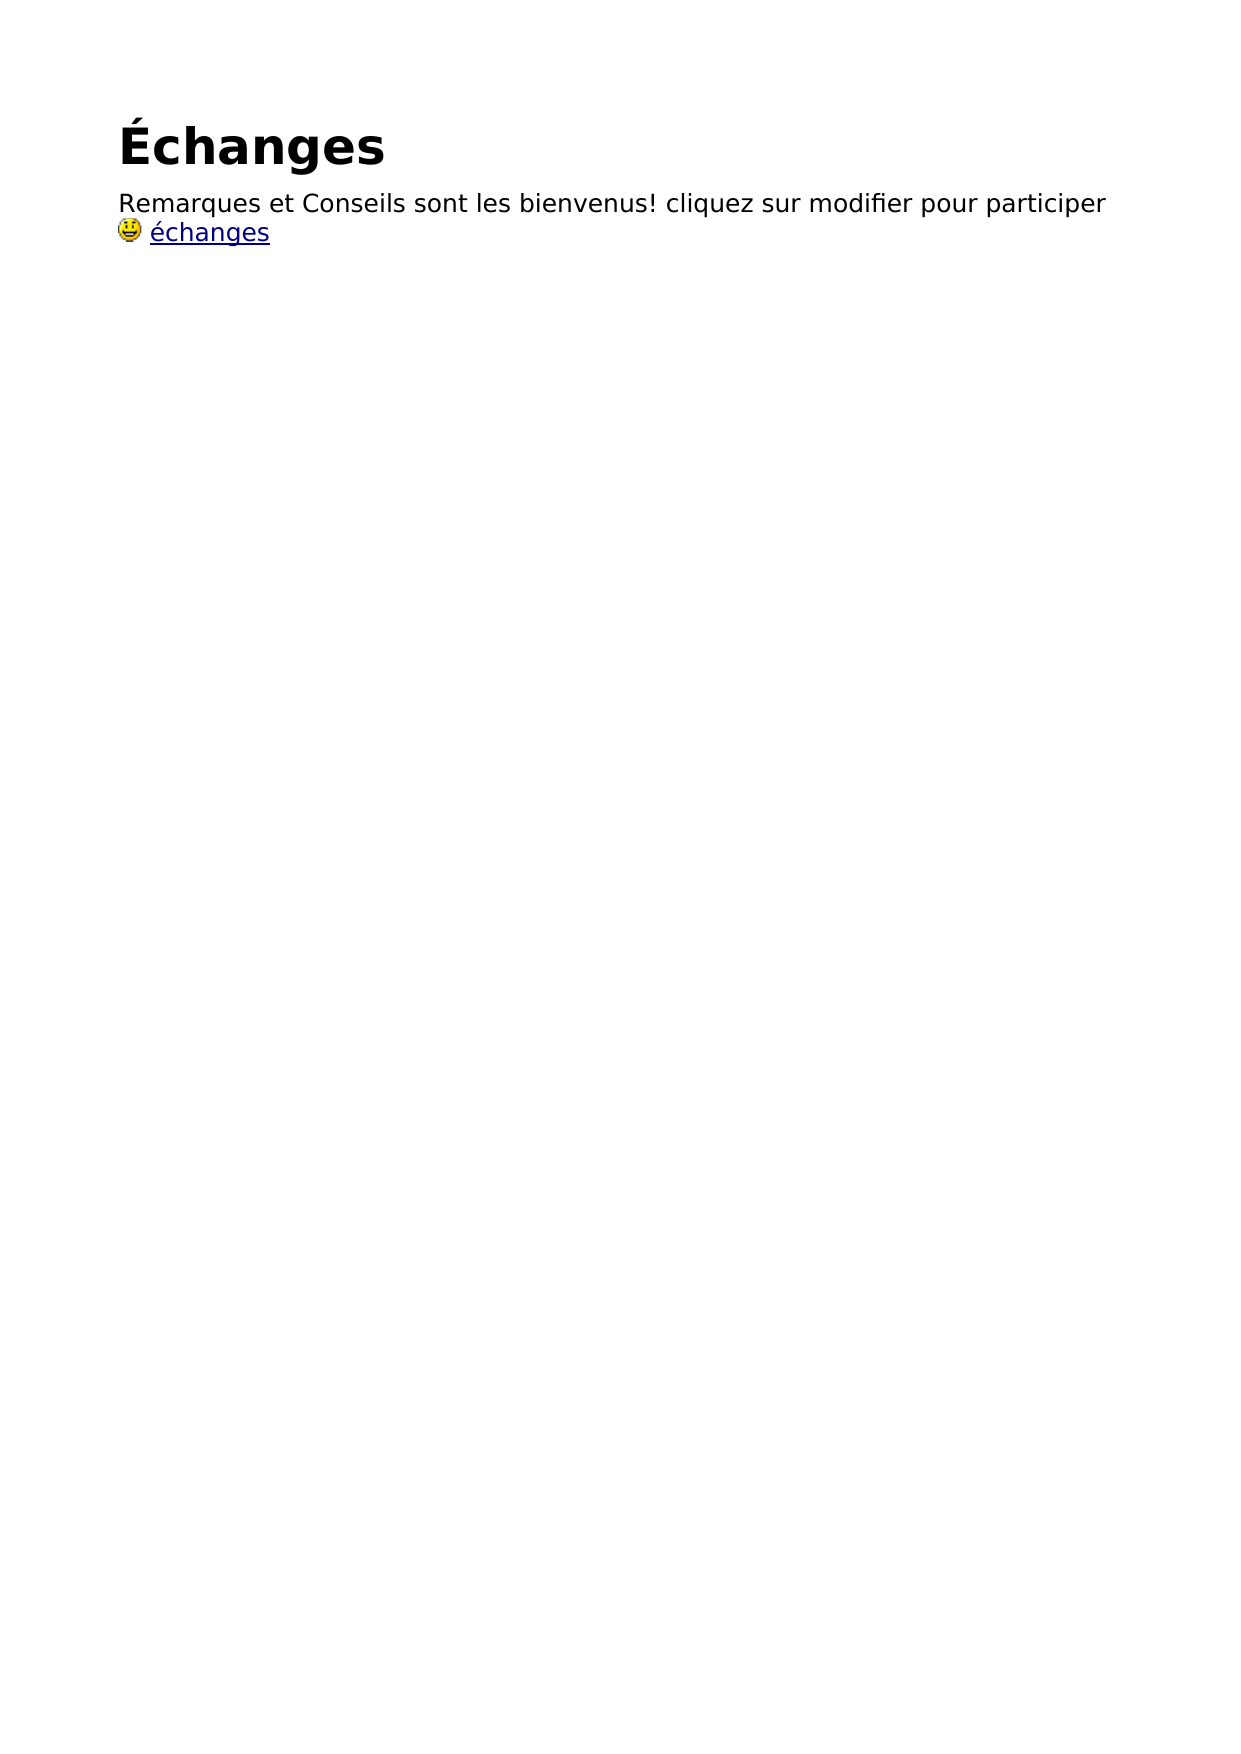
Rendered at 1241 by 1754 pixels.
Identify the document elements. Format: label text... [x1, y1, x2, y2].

text Remarques et Conseils sont les bienvenus! cliquez sur modifier pour participer échanges [118, 189, 1122, 247]
subtitle Échanges [118, 118, 1122, 176]
picture [118, 218, 142, 242]
